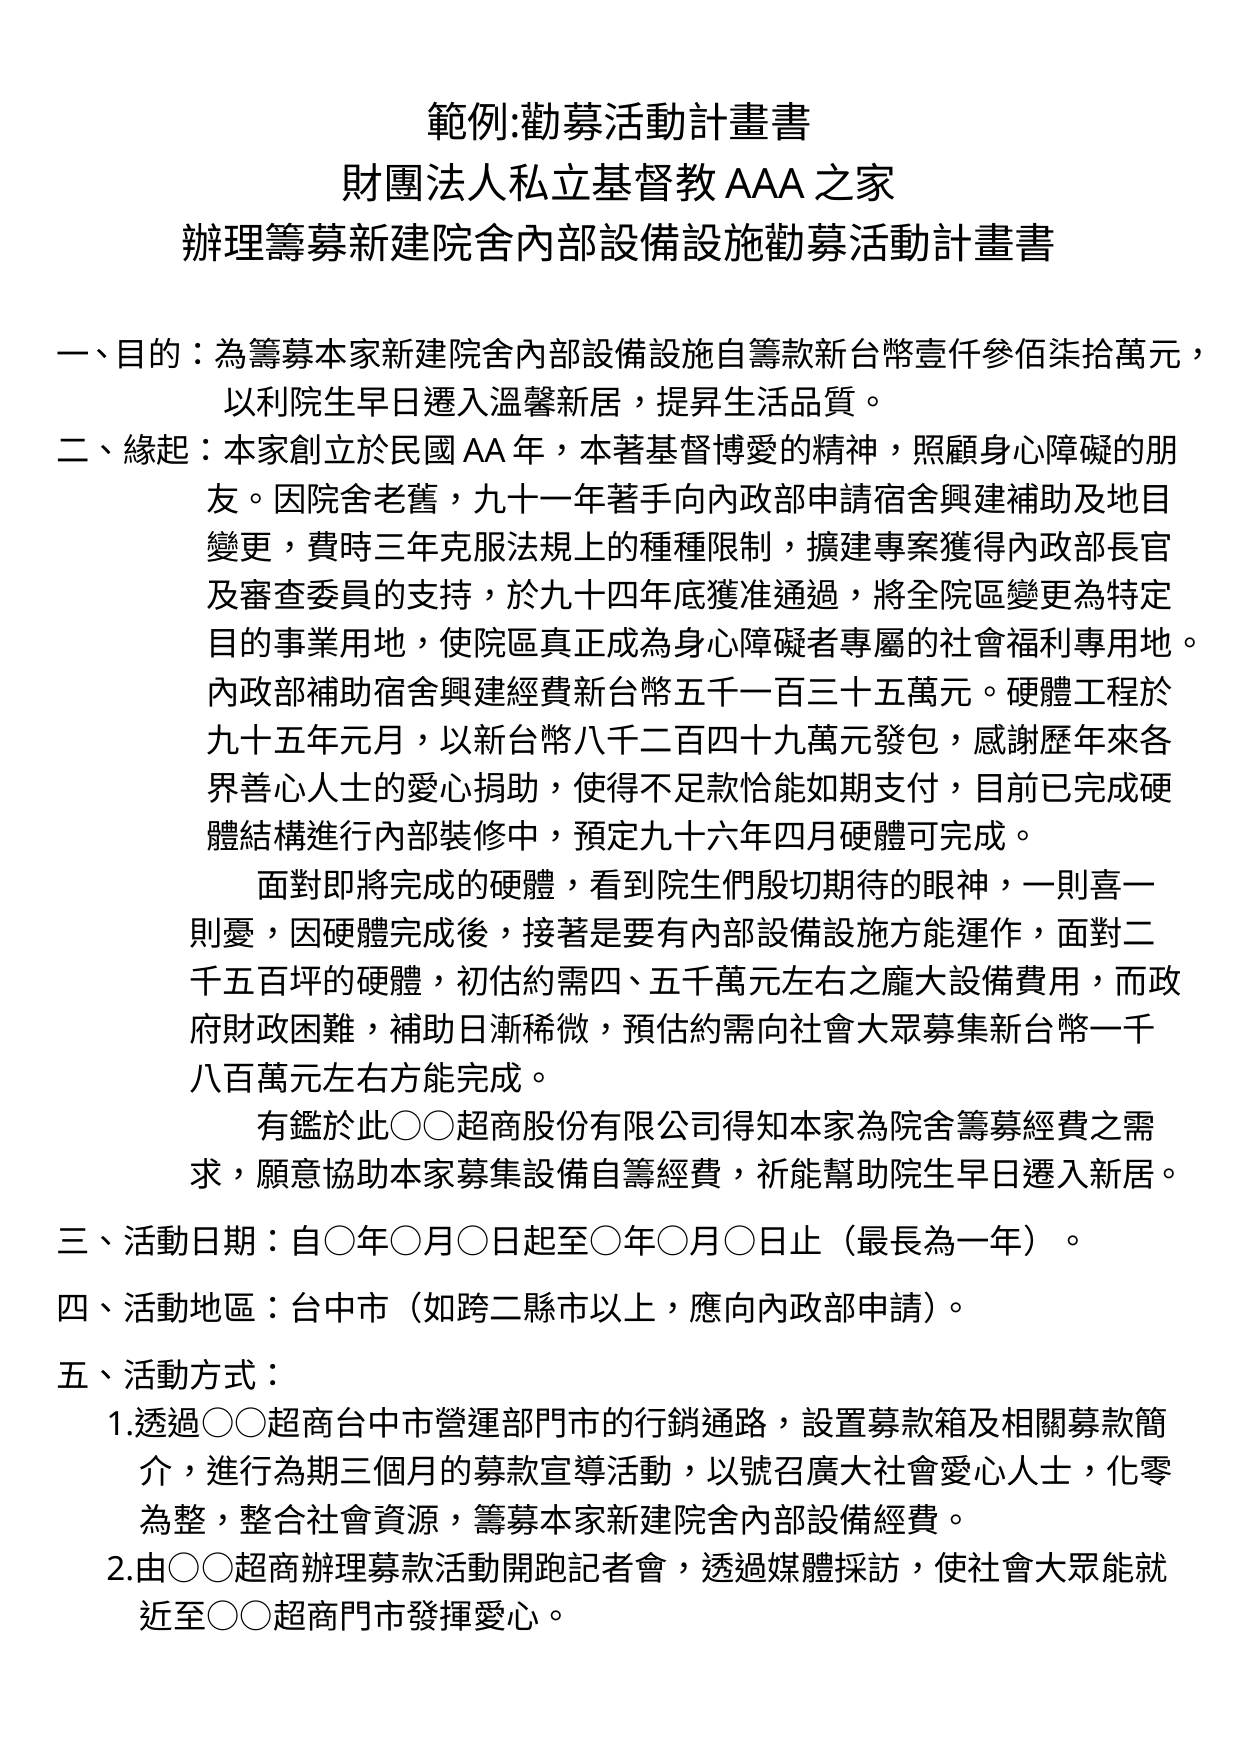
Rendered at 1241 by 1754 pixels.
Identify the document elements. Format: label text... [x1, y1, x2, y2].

text 有鑑於此○○超商股份有限公司得知本家為院舍籌募經費之需求，願意協助本家募集設備自籌經費，祈能幫助院生早日遷入新居。 [189, 1099, 1181, 1196]
text 範例:勸募活動計畫書 [56, 89, 1181, 150]
text 三、活動日期：自○年○月○日起至○年○月○日止（最長為一年）。 [56, 1215, 1181, 1263]
text 四、活動地區：台中市（如跨二縣市以上，應向內政部申請）。 [56, 1282, 1181, 1330]
text 五、活動方式： [56, 1349, 1181, 1397]
text 面對即將完成的硬體，看到院生們殷切期待的眼神，一則喜一則憂，因硬體完成後，接著是要有內部設備設施方能運作，面對二千五百坪的硬體，初估約需四、五千萬元左右之龐大設備費用，而政府財政困難，補助日漸稀微，預估約需向社會大眾募集新台幣一千八百萬元左右方能完成。 [189, 858, 1181, 1099]
text 二、緣起：本家創立於民國AA年，本著基督博愛的精神，照顧身心障礙的朋友。因院舍老舊，九十一年著手向內政部申請宿舍興建補助及地目變更，費時三年克服法規上的種種限制，擴建專案獲得內政部長官及審查委員的支持，於九十四年底獲准通過，將全院區變更為特定目的事業用地，使院區真正成為身心障礙者專屬的社會福利專用地。內政部補助宿舍興建經費新台幣五千一百三十五萬元。硬體工程於九十五年元月，以新台幣八千二百四十九萬元發包，感謝歷年來各界善心人士的愛心捐助，使得不足款恰能如期支付，目前已完成硬體結構進行內部裝修中，預定九十六年四月硬體可完成。 [56, 424, 1181, 858]
text 2.由○○超商辦理募款活動開跑記者會，透過媒體採訪，使社會大眾能就近至○○超商門市發揮愛心。 [106, 1542, 1181, 1638]
text 一、目的：為籌募本家新建院舍內部設備設施自籌款新台幣壹仟參佰柒拾萬元，以利院生早日遷入溫馨新居，提昇生活品質。 [56, 328, 1181, 424]
text 1.透過○○超商台中市營運部門市的行銷通路，設置募款箱及相關募款簡介，進行為期三個月的募款宣導活動，以號召廣大社會愛心人士，化零為整，整合社會資源，籌募本家新建院舍內部設備經費。 [106, 1397, 1181, 1542]
text 財團法人私立基督教AAA之家 辦理籌募新建院舍內部設備設施勸募活動計畫書 [56, 150, 1181, 271]
